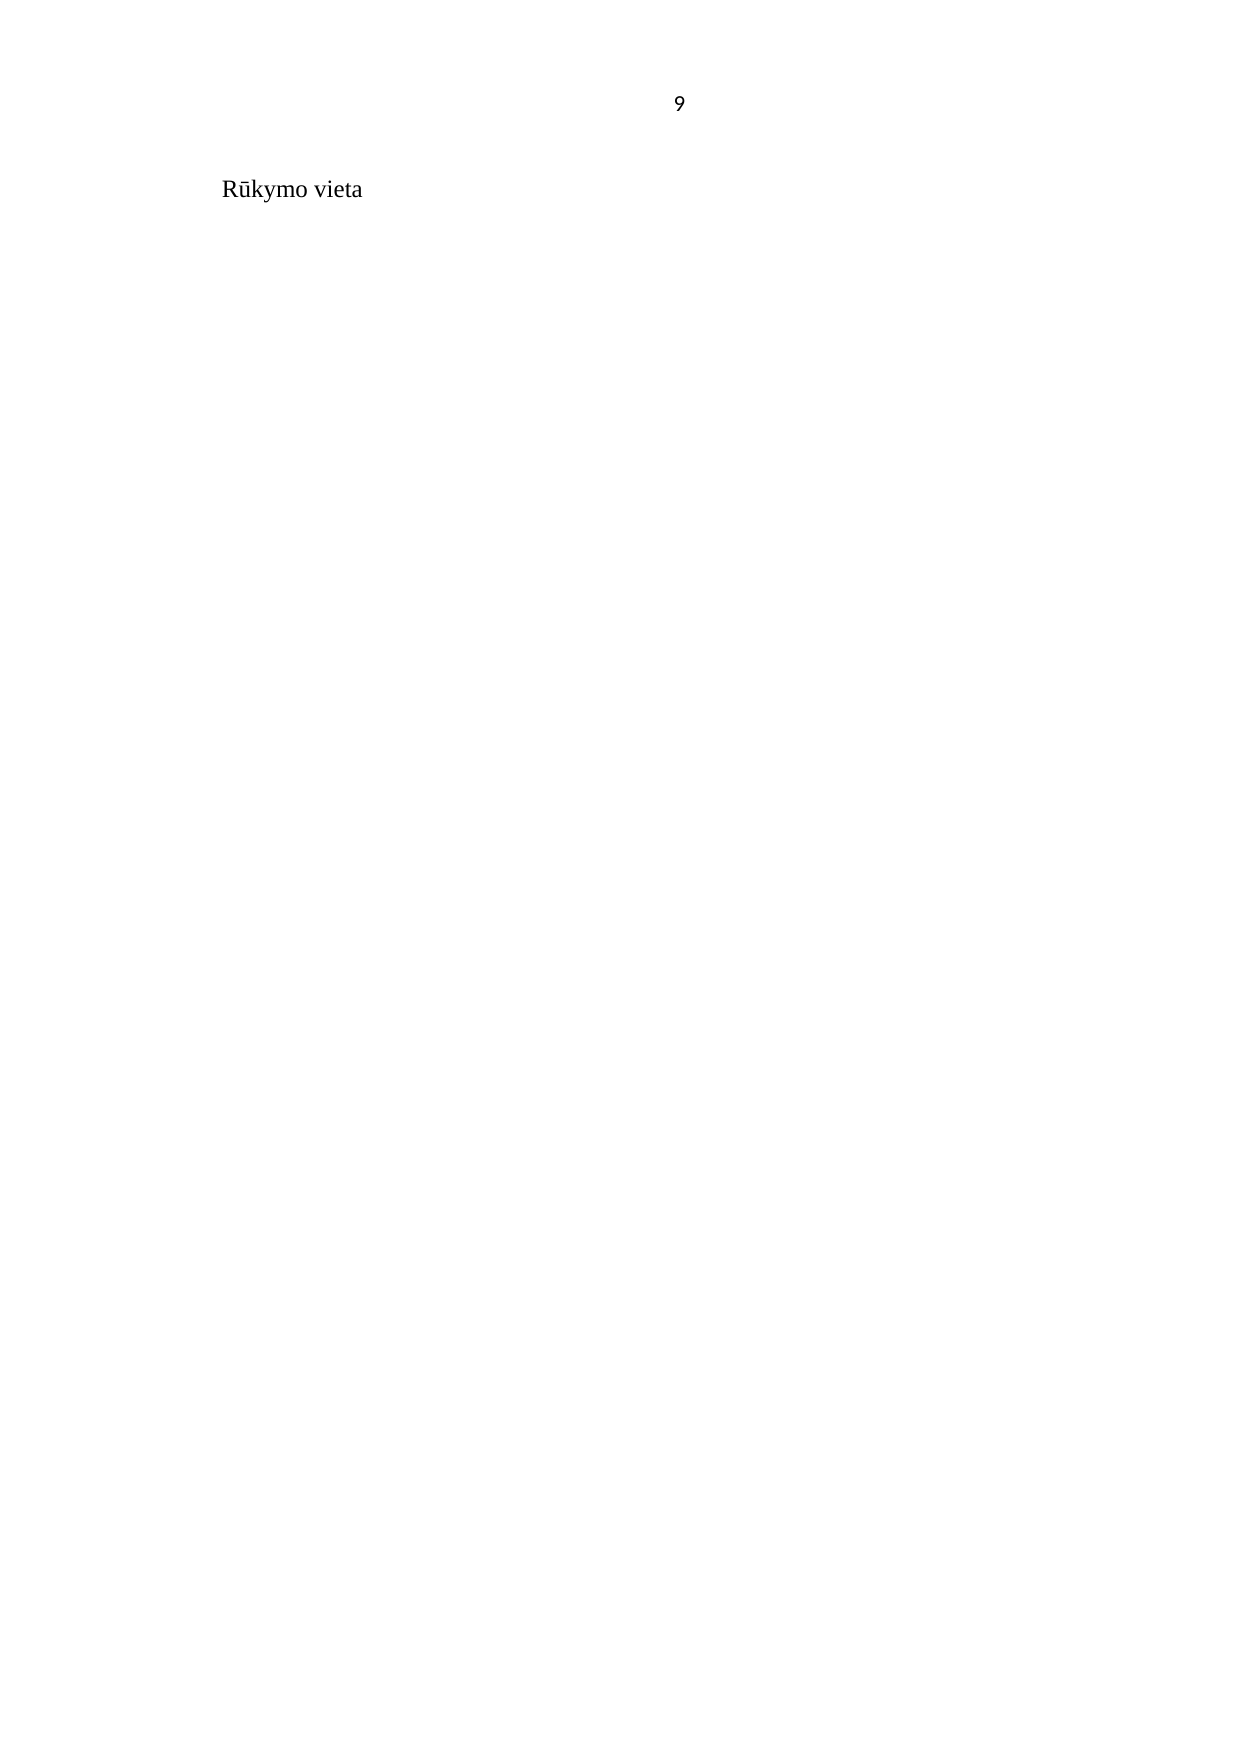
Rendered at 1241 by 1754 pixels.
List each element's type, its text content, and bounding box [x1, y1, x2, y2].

text Rūkymo vieta [177, 174, 1181, 203]
